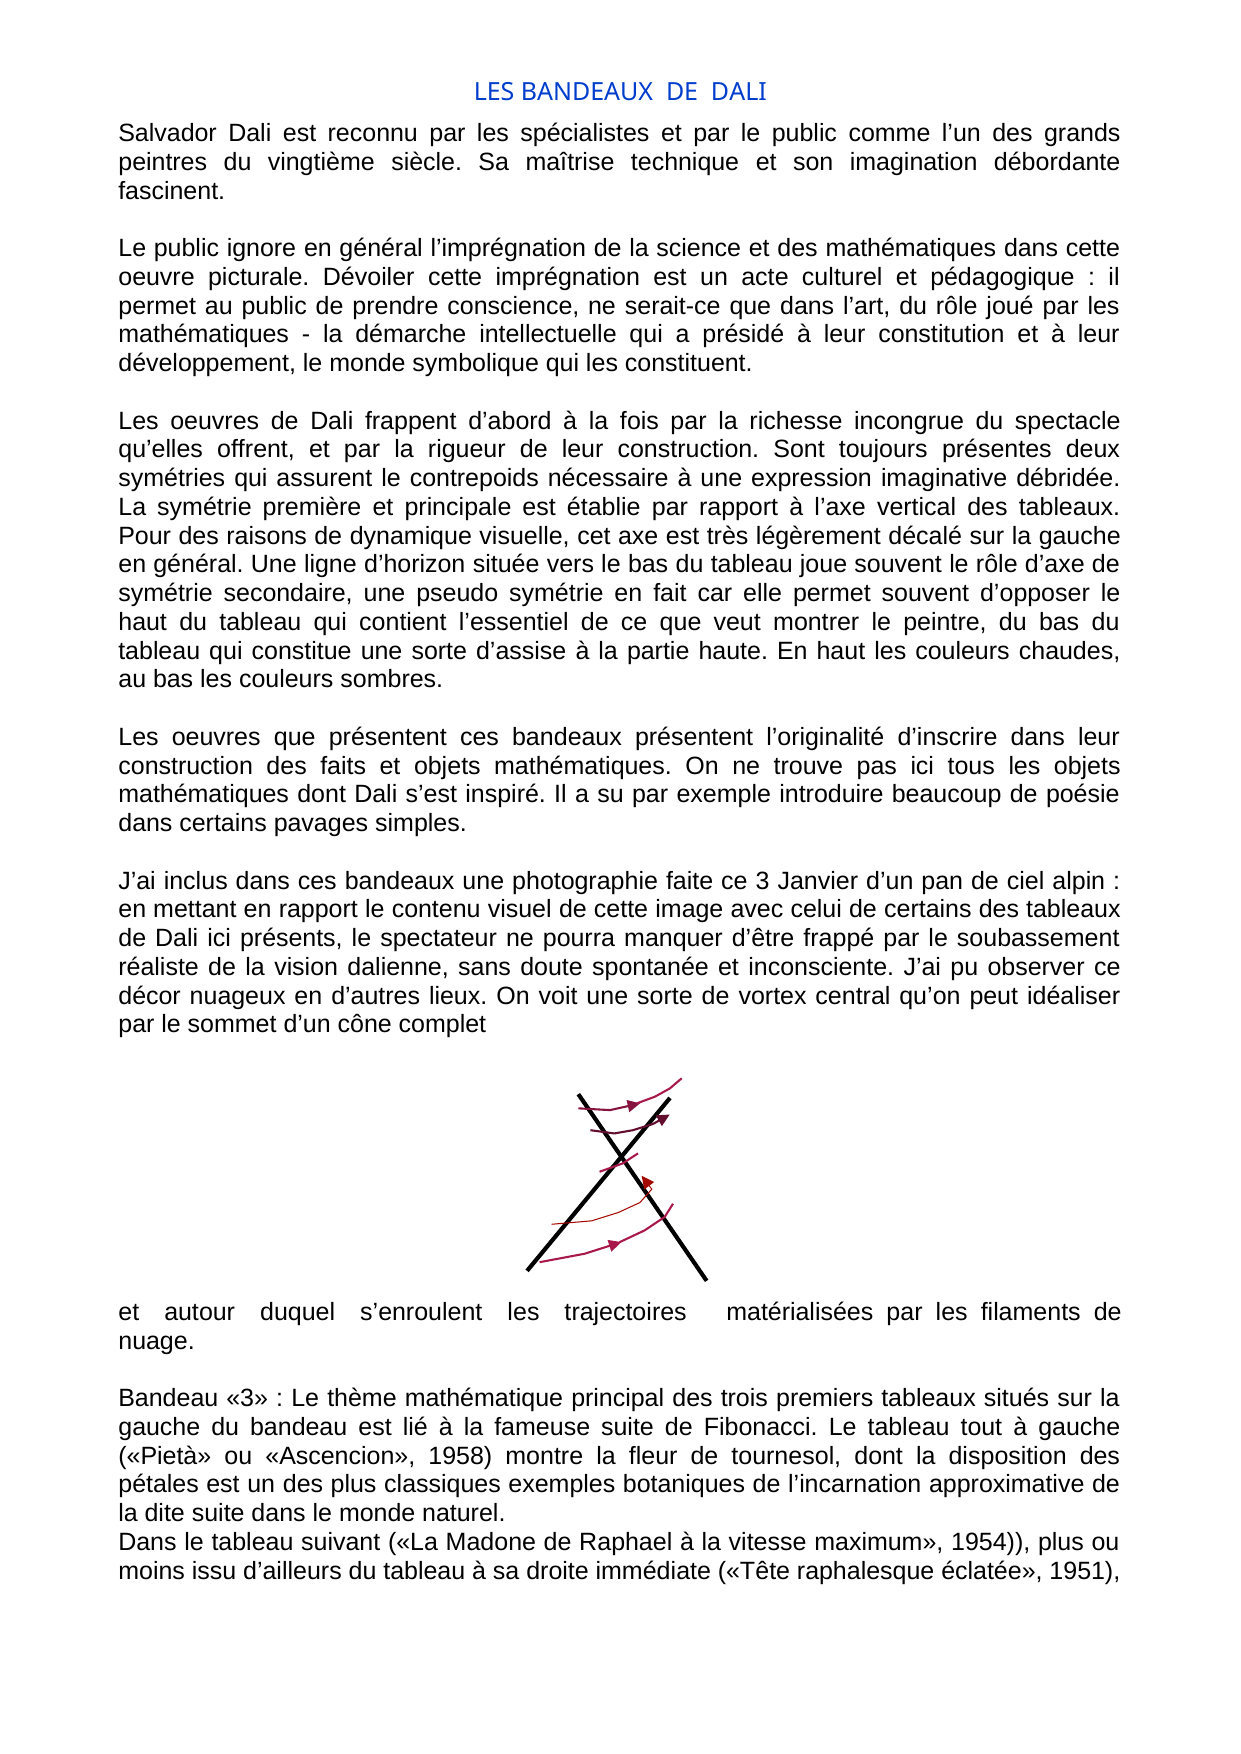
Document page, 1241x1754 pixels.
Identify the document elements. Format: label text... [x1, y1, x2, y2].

text Le public ignore en général l’imprégnation de la science et des mathématiques dans cette oeuvre picturale. Dévoiler cette imprégnation est un acte culturel et pédagogique : il permet au public de prendre conscience, ne serait-ce que dans l’art, du rôle joué par les mathématiques - la démarche intellectuelle qui a présidé à leur constitution et à leur développement, le monde symbolique qui les constituent. [118, 233, 1122, 377]
text Salvador Dali est reconnu par les spécialistes et par le public comme l’un des grands peintres du vingtième siècle. Sa maîtrise technique et son imagination débordante fascinent. [118, 118, 1122, 204]
text Dans le tableau suivant («La Madone de Raphael à la vitesse maximum», 1954)), plus ou moins issu d’ailleurs du tableau à sa droite immédiate («Tête raphalesque éclatée», 1951), [118, 1527, 1122, 1584]
text Bandeau «3» : Le thème mathématique principal des trois premiers tableaux situés sur la gauche du bandeau est lié à la fameuse suite de Fibonacci. Le tableau tout à gauche («Pietà» ou «Ascencion», 1958) montre la fleur de tournesol, dont la disposition des pétales est un des plus classiques exemples botaniques de l’incarnation approximative de la dite suite dans le monde naturel. [118, 1383, 1122, 1527]
text Les oeuvres que présentent ces bandeaux présentent l’originalité d’inscrire dans leur construction des faits et objets mathématiques. On ne trouve pas ici tous les objets mathématiques dont Dali s’est inspiré. Il a su par exemple introduire beaucoup de poésie dans certains pavages simples. [118, 722, 1122, 837]
text Les oeuvres de Dali frappent d’abord à la fois par la richesse incongrue du spectacle qu’elles offrent, et par la rigueur de leur construction. Sont toujours présentes deux symétries qui assurent le contrepoids nécessaire à une expression imaginative débridée. La symétrie première et principale est établie par rapport à l’axe vertical des tableaux. Pour des raisons de dynamique visuelle, cet axe est très légèrement décalé sur la gauche en général. Une ligne d’horizon située vers le bas du tableau joue souvent le rôle d’axe de symétrie secondaire, une pseudo symétrie en fait car elle permet souvent d’opposer le haut du tableau qui contient l’essentiel de ce que veut montrer le peintre, du bas du tableau qui constitue une sorte d’assise à la partie haute. En haut les couleurs chaudes, au bas les couleurs sombres. [118, 406, 1122, 693]
text et autour duquel s’enroulent les trajectoires matérialisées par les filaments de nuage. [118, 1297, 1122, 1354]
text J’ai inclus dans ces bandeaux une photographie faite ce 3 Janvier d’un pan de ciel alpin : en mettant en rapport le contenu visuel de cette image avec celui de certains des tableaux de Dali ici présents, le spectateur ne pourra manquer d’être frappé par le soubassement réaliste de la vision dalienne, sans doute spontanée et inconsciente. J’ai pu observer ce décor nuageux en d’autres lieux. On voit une sorte de vortex central qu’on peut idéaliser par le sommet d’un cône complet [118, 866, 1122, 1038]
